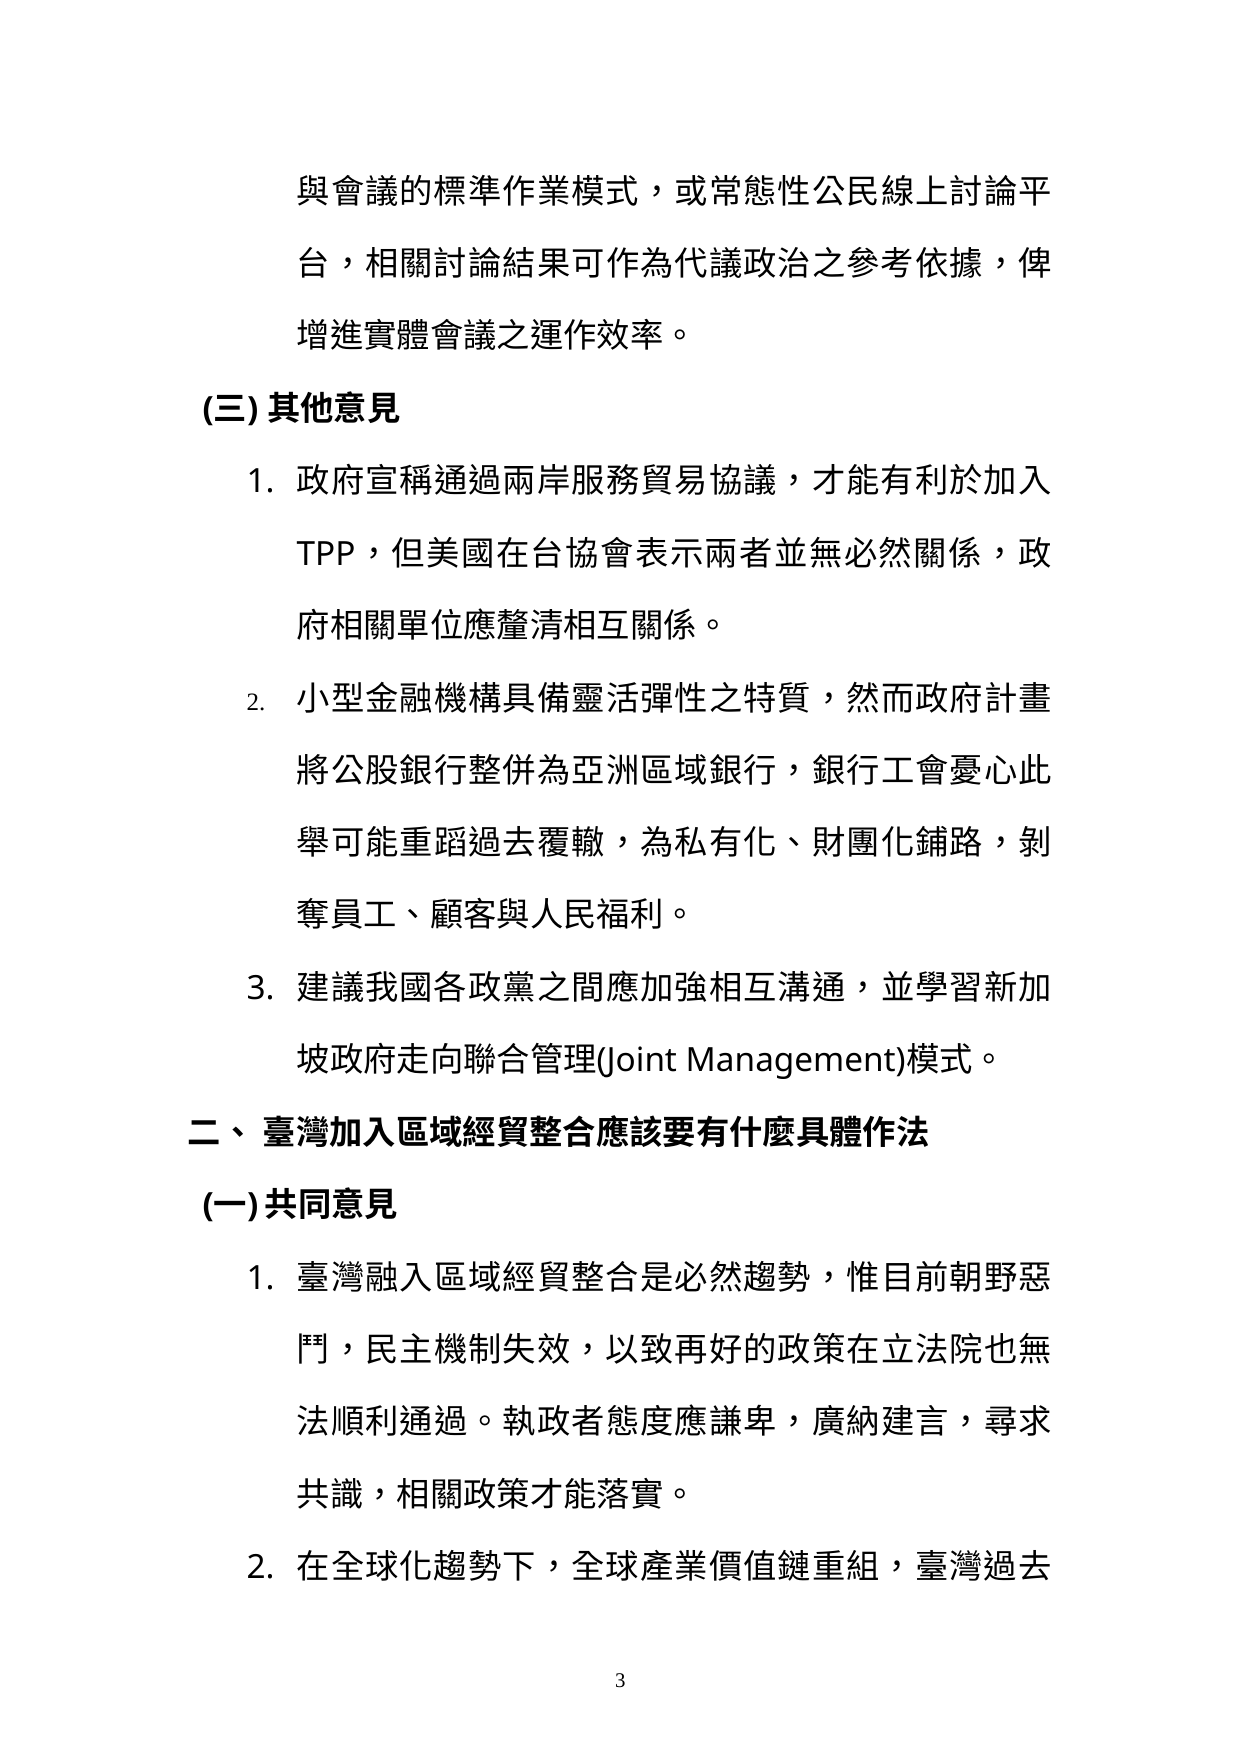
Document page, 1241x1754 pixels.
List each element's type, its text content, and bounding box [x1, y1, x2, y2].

list 臺灣加入區域經貿整合應該要有什麼具體作法 [187, 1106, 1053, 1154]
text (三) 其他意見 [187, 381, 1053, 430]
list 政府宣稱通過兩岸服務貿易協議，才能有利於加入TPP，但美國在台協會表示兩者並無必然關係，政府相關單位應釐清相互關係。 [246, 454, 1053, 647]
list 在全球化趨勢下，全球產業價值鏈重組，臺灣過去 [246, 1540, 1053, 1588]
list 與會議的標準作業模式，或常態性公民線上討論平台，相關討論結果可作為代議政治之參考依據，俾增進實體會議之運作效率。 [246, 164, 1053, 357]
list 建議我國各政黨之間應加強相互溝通，並學習新加坡政府走向聯合管理(Joint Management)模式。 [246, 960, 1053, 1081]
list 小型金融機構具備靈活彈性之特質，然而政府計畫將公股銀行整併為亞洲區域銀行，銀行工會憂心此舉可能重蹈過去覆轍，為私有化、財團化鋪路，剝奪員工、顧客與人民福利。 [246, 671, 1053, 936]
list 臺灣融入區域經貿整合是必然趨勢，惟目前朝野惡鬥，民主機制失效，以致再好的政策在立法院也無法順利通過。執政者態度應謙卑，廣納建言，尋求共識，相關政策才能落實。 [246, 1250, 1053, 1516]
text (一) 共同意見 [187, 1178, 1053, 1226]
